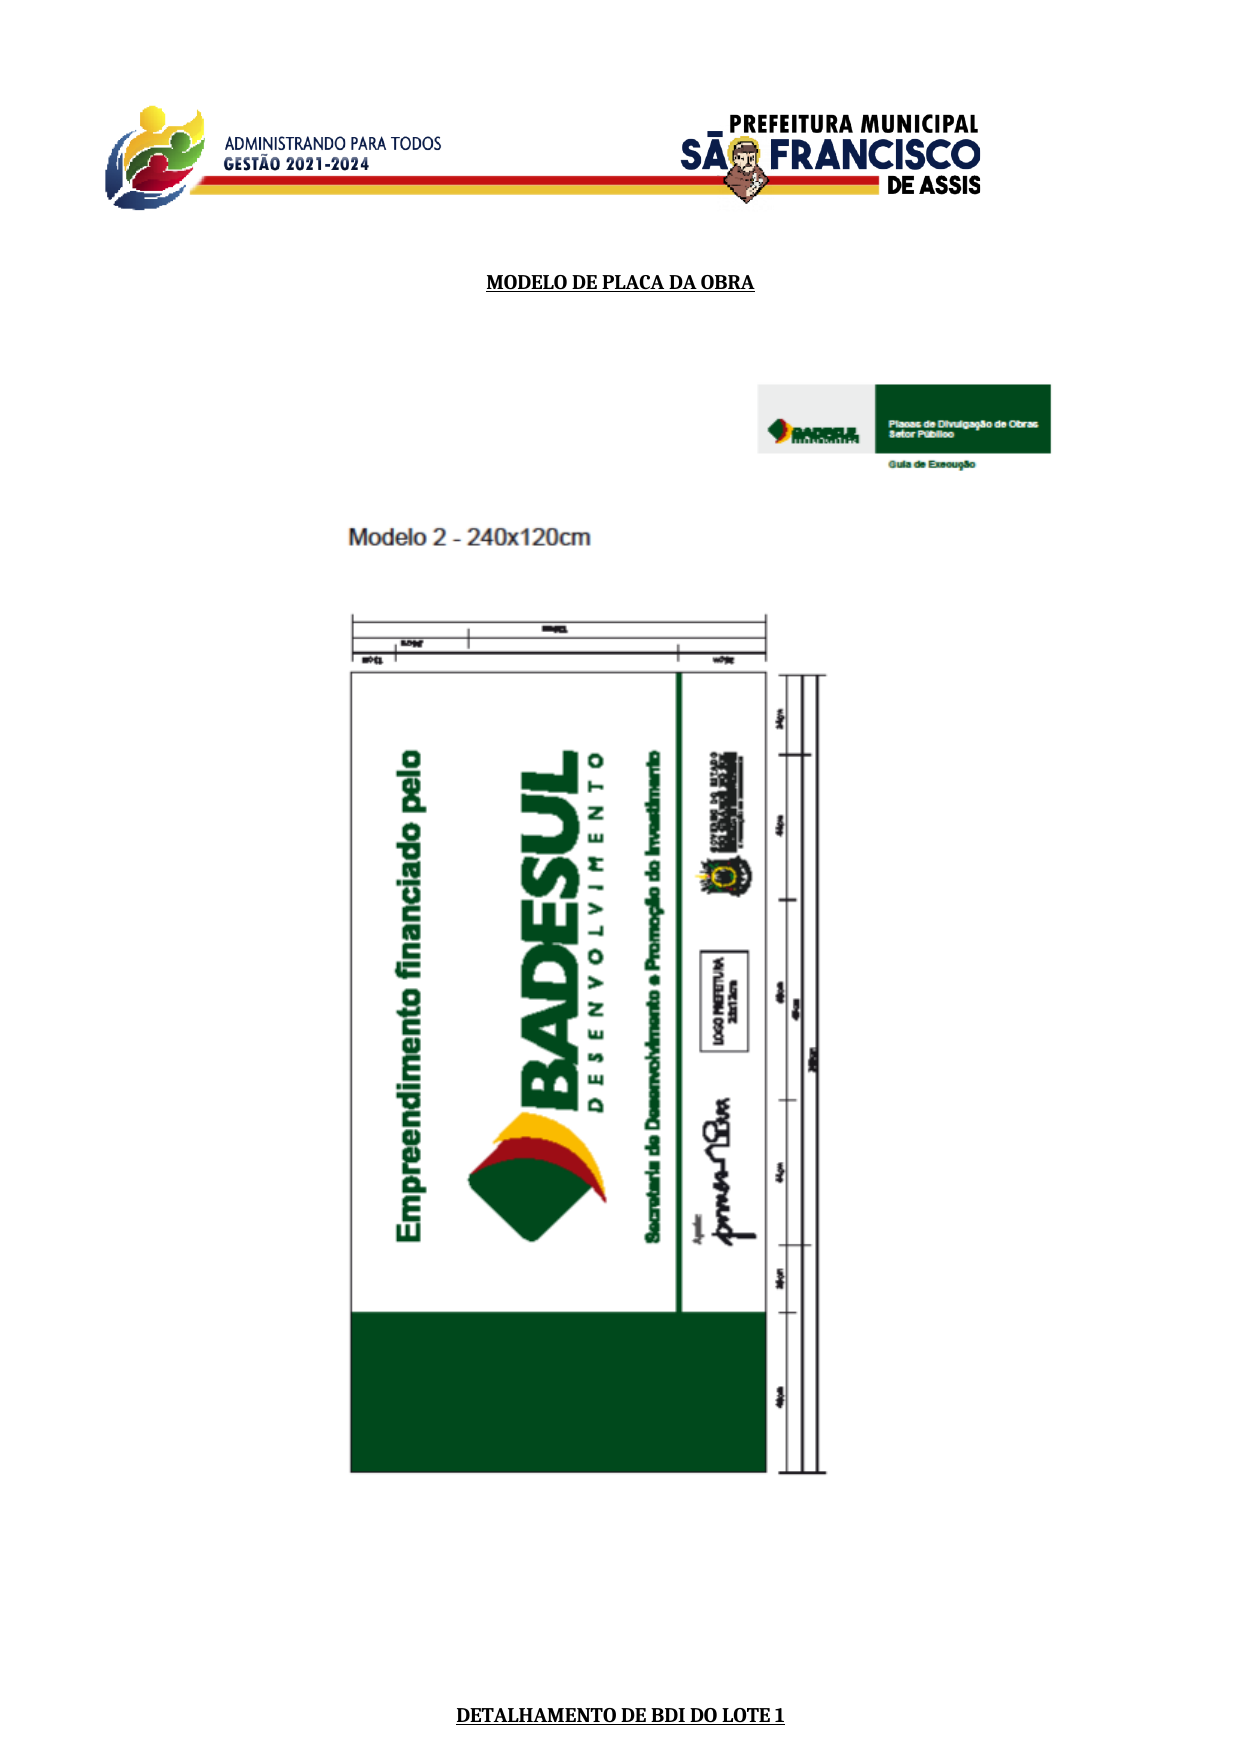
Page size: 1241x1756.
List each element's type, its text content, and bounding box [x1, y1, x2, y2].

text MODELO DE PLACA DA OBRA [64, 271, 1176, 295]
text DETALHAMENTO DE BDI DO LOTE 1 [64, 1704, 1176, 1728]
